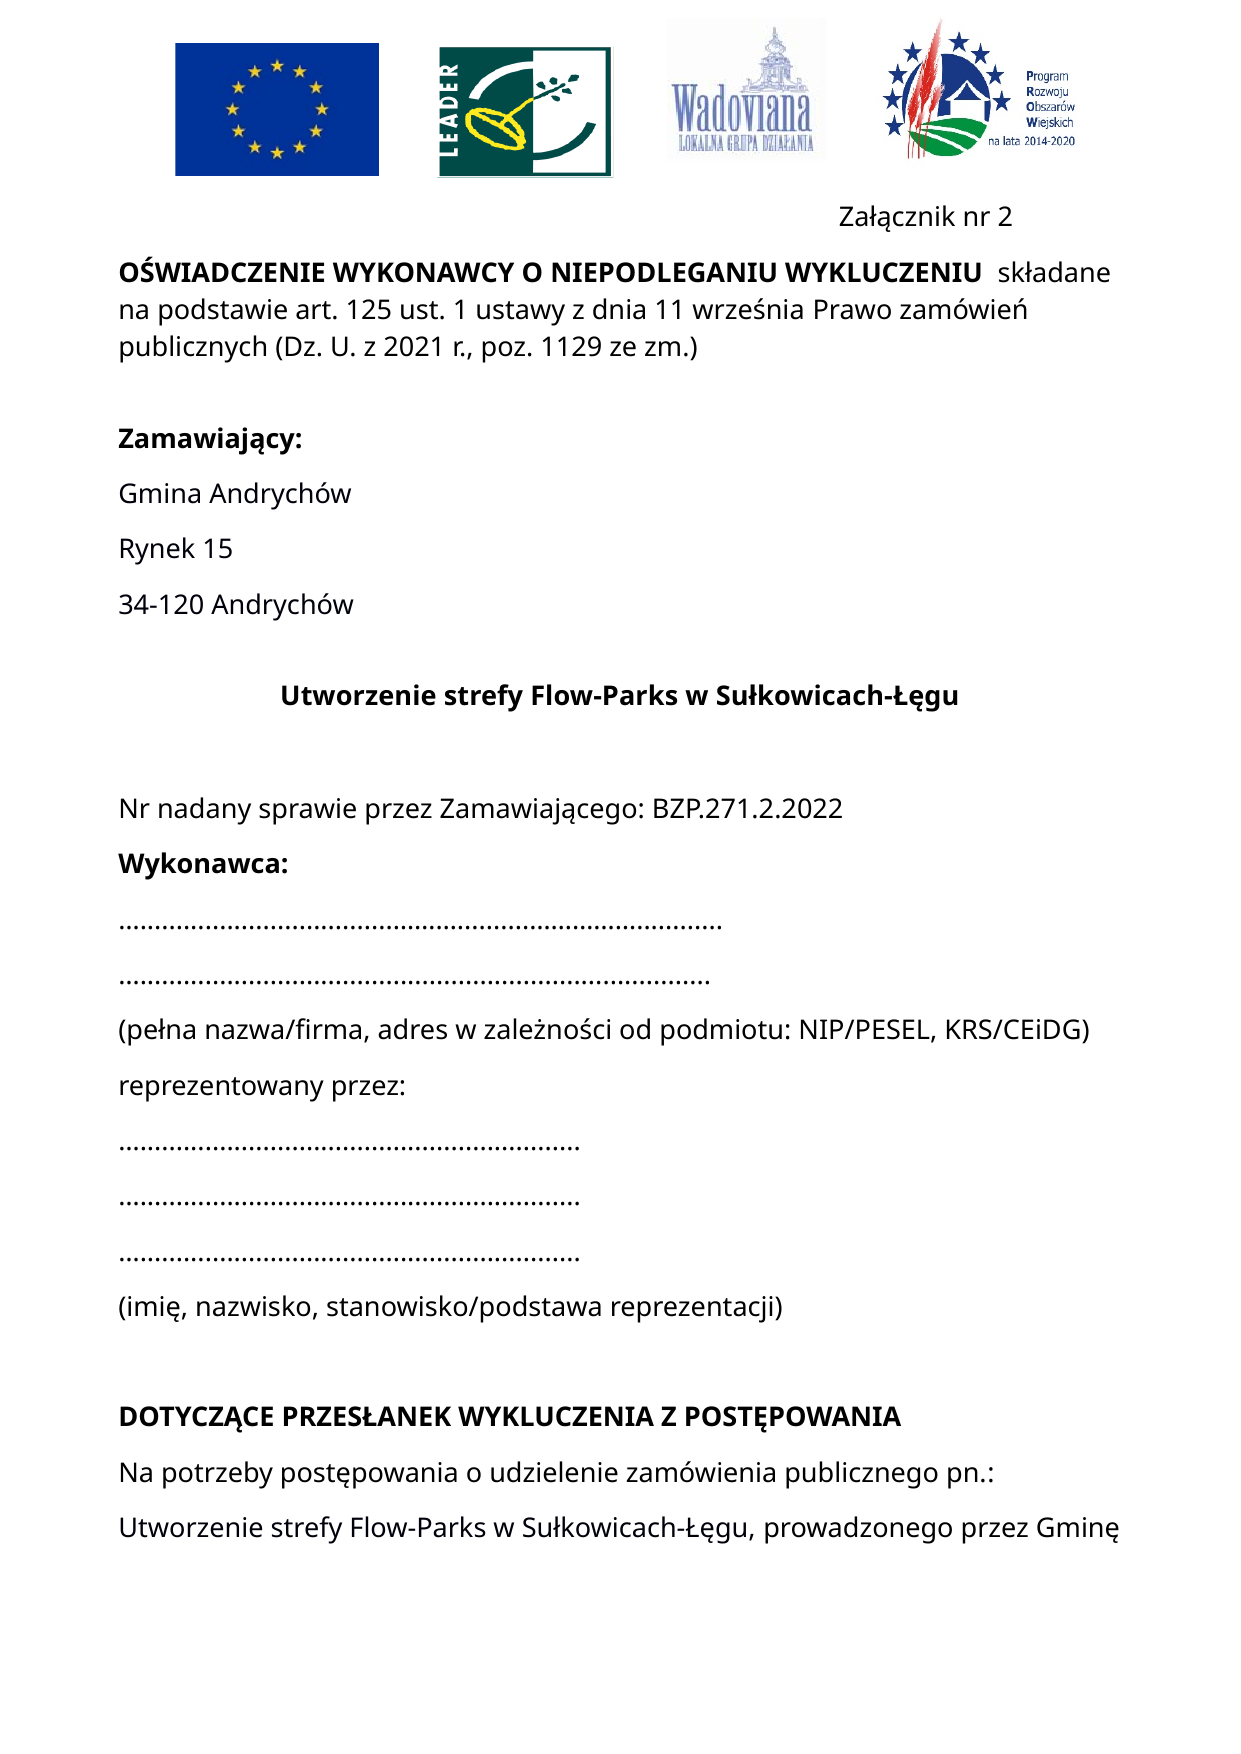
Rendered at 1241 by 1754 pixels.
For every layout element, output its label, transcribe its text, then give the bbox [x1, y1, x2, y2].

text …............................................................................... [118, 955, 1122, 992]
text DOTYCZĄCE PRZESŁANEK WYKLUCZENIA Z POSTĘPOWANIA [118, 1398, 1122, 1435]
text (imię, nazwisko, stanowisko/podstawa reprezentacji) [118, 1287, 1122, 1324]
picture [175, 43, 379, 176]
text …............................................................. [118, 1232, 1122, 1269]
text Wykonawca: [118, 845, 1122, 882]
text reprezentowany przez: [118, 1066, 1122, 1103]
text …............................................................. [118, 1177, 1122, 1213]
picture [874, 9, 1090, 172]
picture [666, 18, 830, 170]
text OŚWIADCZENIE WYKONAWCY O NIEPODLEGANIU WYKLUCZENIU składane na podstawie art. 125 ust. 1 ustawy z dnia 11 września Prawo zamówień publicznych (Dz. U. z 2021 r., poz. 1129 ze zm.) [118, 253, 1122, 364]
text Gmina Andrychów [118, 474, 1122, 511]
text Zamawiający: [118, 419, 1122, 456]
text Nr nadany sprawie przez Zamawiającego: BZP.271.2.2022 [118, 789, 1122, 826]
text …............................................................. [118, 1121, 1122, 1158]
text …...................................………..........……………............ [118, 900, 1122, 937]
picture [437, 46, 614, 178]
text Rynek 15 [118, 530, 1122, 567]
text (pełna nazwa/firma, adres w zależności od podmiotu: NIP/PESEL, KRS/CEiDG) [118, 1011, 1122, 1048]
text 34-120 Andrychów [118, 585, 1122, 622]
text Na potrzeby postępowania o udzielenie zamówienia publicznego pn.: Utworzenie strefy Flow-Parks w Sułkowicach-Łęgu, prowadzonego przez Gminę [118, 1453, 1122, 1545]
text Załącznik nr 2 [839, 198, 1122, 235]
text Utworzenie strefy Flow-Parks w Sułkowicach-Łęgu [118, 676, 1122, 713]
